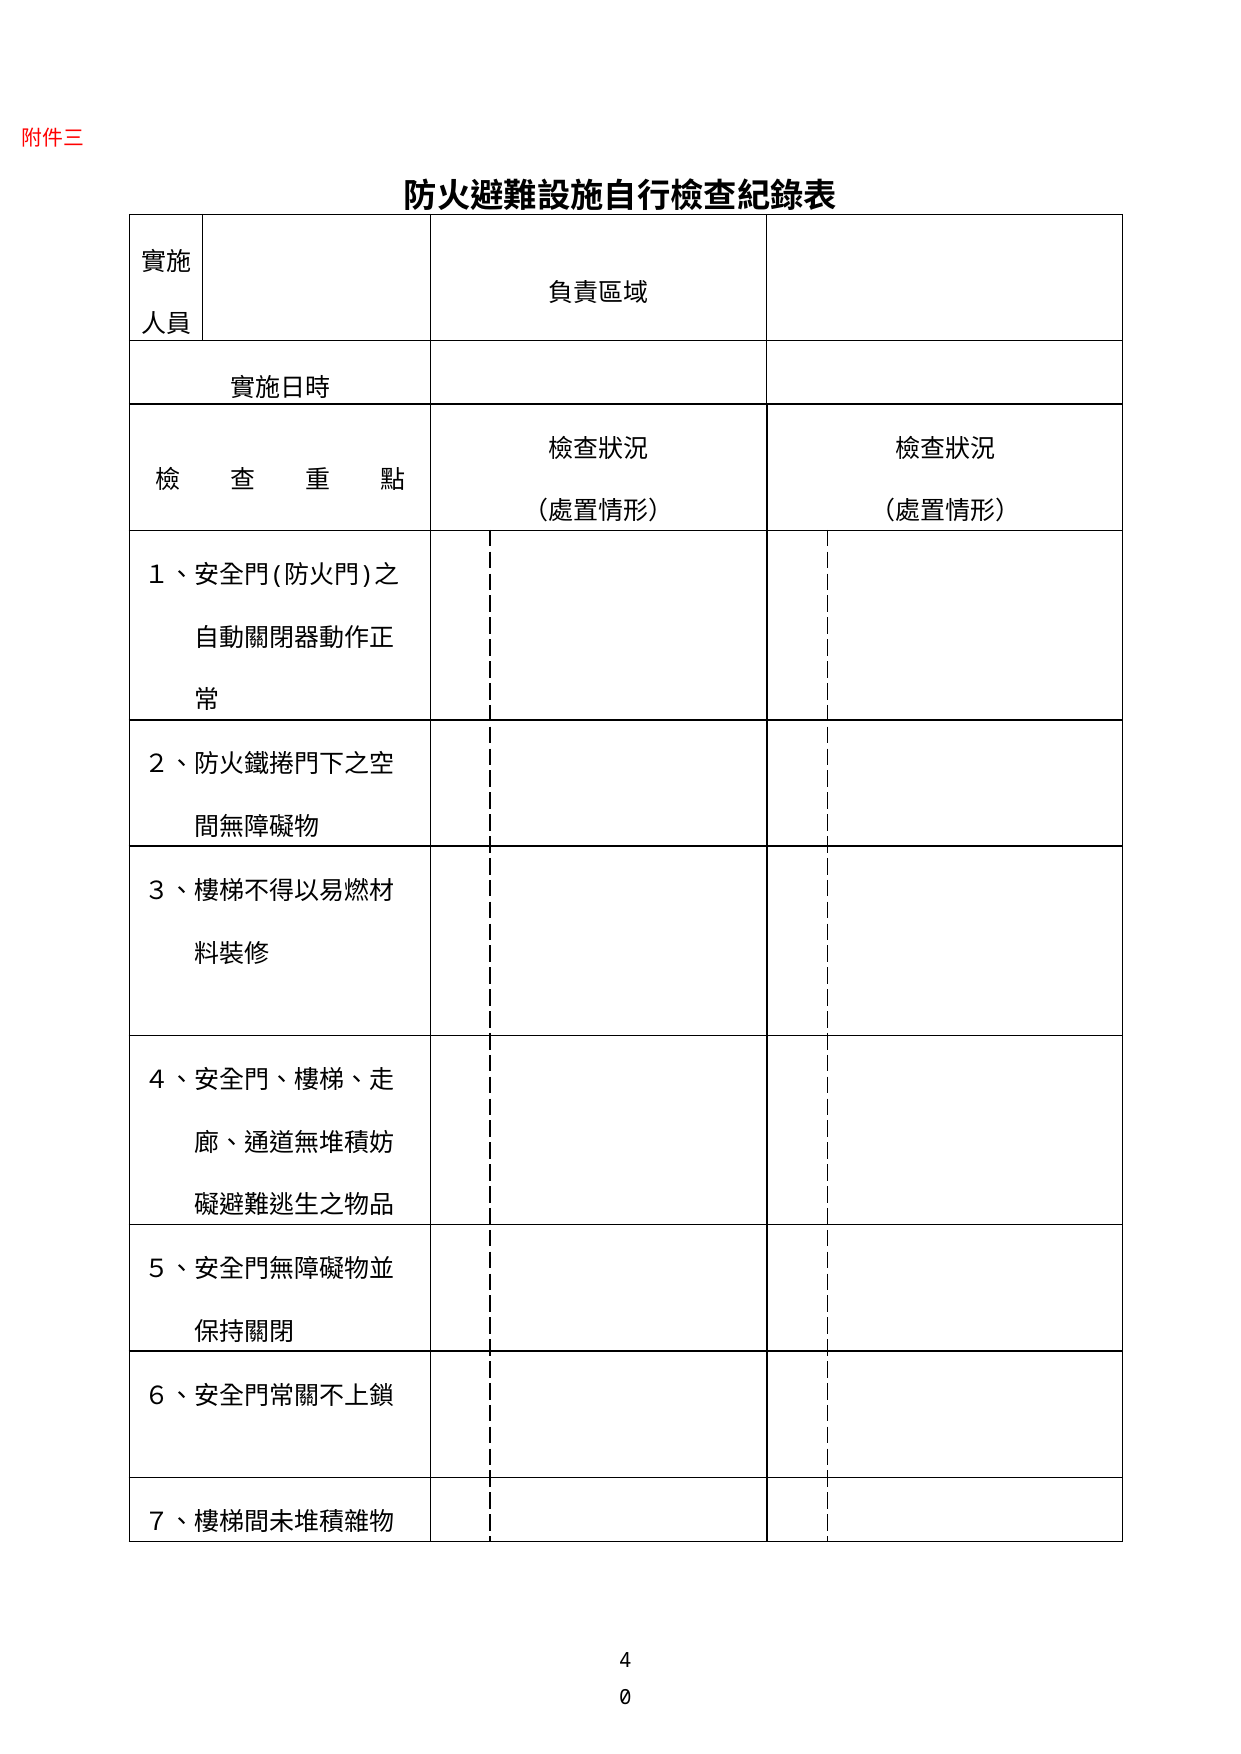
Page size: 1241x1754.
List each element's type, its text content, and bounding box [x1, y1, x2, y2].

table_cell ２、防火鐵捲門下之空間無障礙物 [130, 721, 430, 845]
table_cell [431, 1225, 490, 1350]
table_header 實施人員 [130, 215, 202, 340]
table_cell ４、安全門、樓梯、走廊、通道無堆積妨礙避難逃生之物品 [130, 1036, 430, 1223]
table_cell [431, 1352, 490, 1477]
table_cell [490, 847, 766, 1034]
table_cell ３、樓梯不得以易燃材料裝修 [130, 847, 430, 1034]
table_cell 檢查狀況 （處置情形） [768, 405, 1122, 530]
text 防火避難設施自行檢查紀錄表 [118, 151, 1122, 214]
table_cell [490, 531, 766, 719]
table_cell ５、安全門無障礙物並保持關閉 [130, 1225, 430, 1350]
table_cell [768, 847, 828, 1034]
table_cell [768, 1036, 828, 1223]
table_cell 實施日時 [130, 341, 430, 403]
table_cell [768, 531, 828, 719]
table_header 負責區域 [431, 215, 766, 340]
table_cell [768, 1478, 828, 1541]
table_cell [431, 1478, 490, 1541]
table_cell [431, 721, 490, 845]
table_cell １、安全門(防火門)之自動關閉器動作正常 [130, 531, 430, 719]
table_cell 檢 查 重 點 [130, 405, 430, 530]
table_cell [768, 1352, 828, 1477]
table_cell [490, 1225, 766, 1350]
table_cell [490, 1478, 766, 1541]
table_cell [828, 531, 1122, 719]
table_cell [490, 1352, 766, 1477]
table_cell [768, 721, 828, 845]
table_cell [828, 1478, 1122, 1541]
table_cell [490, 1036, 766, 1223]
table_cell [431, 847, 490, 1034]
table_cell [828, 1036, 1122, 1223]
table_cell 檢查狀況 （處置情形） [431, 405, 766, 530]
table_header [767, 215, 1122, 340]
table_cell ６、安全門常關不上鎖 [130, 1352, 430, 1477]
table_header [203, 215, 430, 340]
table_cell [828, 1352, 1122, 1477]
table_cell [490, 721, 766, 845]
table_cell [431, 531, 490, 719]
text 附件三 [22, 89, 1122, 151]
table_cell [828, 721, 1122, 845]
table_cell [828, 1225, 1122, 1350]
table_cell [431, 1036, 490, 1223]
table_cell [431, 341, 766, 403]
table_cell [828, 847, 1122, 1034]
table_cell [768, 1225, 828, 1350]
table_cell ７、樓梯間未堆積雜物 [130, 1478, 430, 1541]
table_cell [767, 341, 1122, 403]
